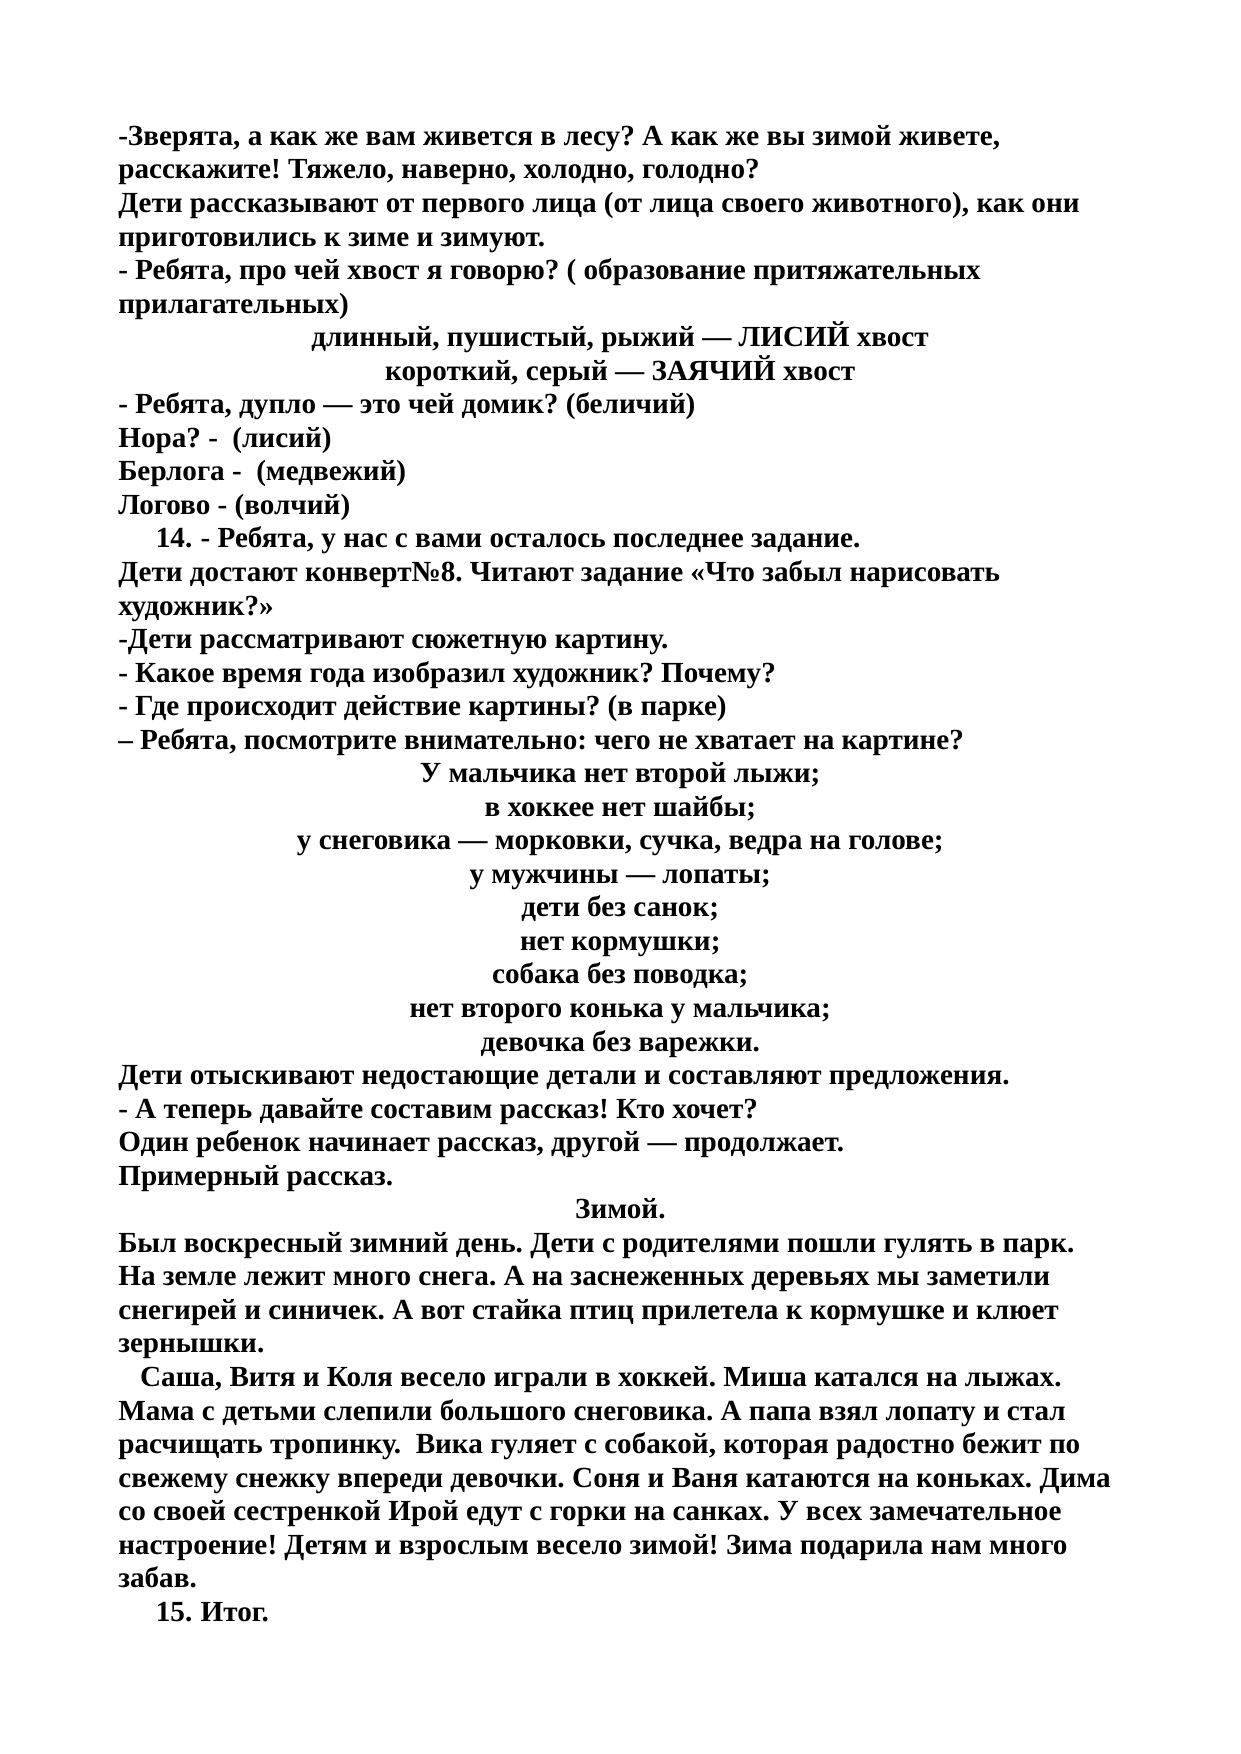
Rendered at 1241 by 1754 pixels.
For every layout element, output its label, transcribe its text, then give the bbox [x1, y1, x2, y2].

text Один ребенок начинает рассказ, другой — продолжает. [118, 1124, 1122, 1158]
text в хоккее нет шайбы; [118, 789, 1122, 822]
list - Ребята, у нас с вами осталось последнее задание. [156, 521, 1122, 554]
text Дети достают конверт№8. Читают задание «Что забыл нарисовать художник?» [118, 554, 1122, 621]
text - А теперь давайте составим рассказ! Кто хочет? [118, 1091, 1122, 1124]
text На земле лежит много снега. А на заснеженных деревьях мы заметили снегирей и синичек. А вот стайка птиц прилетела к кормушке и клюет зернышки. [118, 1258, 1122, 1359]
text девочка без варежки. [118, 1024, 1122, 1057]
text -Дети рассматривают сюжетную картину. [118, 621, 1122, 655]
text - Ребята, дупло — это чей домик? (беличий) [118, 386, 1122, 420]
text У мальчика нет второй лыжи; [118, 755, 1122, 789]
text дети без санок; [118, 889, 1122, 923]
text - Ребята, про чей хвост я говорю? ( образование притяжательных прилагательных) [118, 252, 1122, 319]
text Примерный рассказ. [118, 1158, 1122, 1191]
text - Где происходит действие картины? (в парке) [118, 688, 1122, 722]
text Саша, Витя и Коля весело играли в хоккей. Миша катался на лыжах. Мама с детьми слепили большого снеговика. А папа взял лопату и стал расчищать тропинку. Вика гуляет с собакой, которая радостно бежит по свежему снежку впереди девочки. Соня и Ваня катаются на коньках. Дима со своей сестренкой Ирой едут с горки на санках. У всех замечательное настроение! Детям и взрослым весело зимой! Зима подарила нам много забав. [118, 1359, 1122, 1594]
text -Зверята, а как же вам живется в лесу? А как же вы зимой живете, расскажите! Тяжело, наверно, холодно, голодно? [118, 118, 1122, 185]
text Берлога - (медвежий) [118, 453, 1122, 487]
text собака без поводка; [118, 957, 1122, 990]
text короткий, серый — ЗАЯЧИЙ хвост [118, 353, 1122, 386]
text Был воскресный зимний день. Дети с родителями пошли гулять в парк. [118, 1225, 1122, 1258]
text Дети отыскивают недостающие детали и составляют предложения. [118, 1057, 1122, 1091]
text Дети рассказывают от первого лица (от лица своего животного), как они приготовились к зиме и зимуют. [118, 185, 1122, 252]
text Логово - (волчий) [118, 487, 1122, 521]
text нет второго конька у мальчика; [118, 990, 1122, 1024]
text у мужчины — лопаты; [118, 856, 1122, 889]
text длинный, пушистый, рыжий — ЛИСИЙ хвост [118, 319, 1122, 353]
text Зимой. [118, 1191, 1122, 1225]
text нет кормушки; [118, 923, 1122, 957]
text Нора? - (лисий) [118, 420, 1122, 453]
text - Какое время года изобразил художник? Почему? [118, 655, 1122, 688]
text – Ребята, посмотрите внимательно: чего не хватает на картине? [118, 722, 1122, 755]
list Итог. [156, 1594, 1122, 1627]
text у снеговика — морковки, сучка, ведра на голове; [118, 822, 1122, 856]
